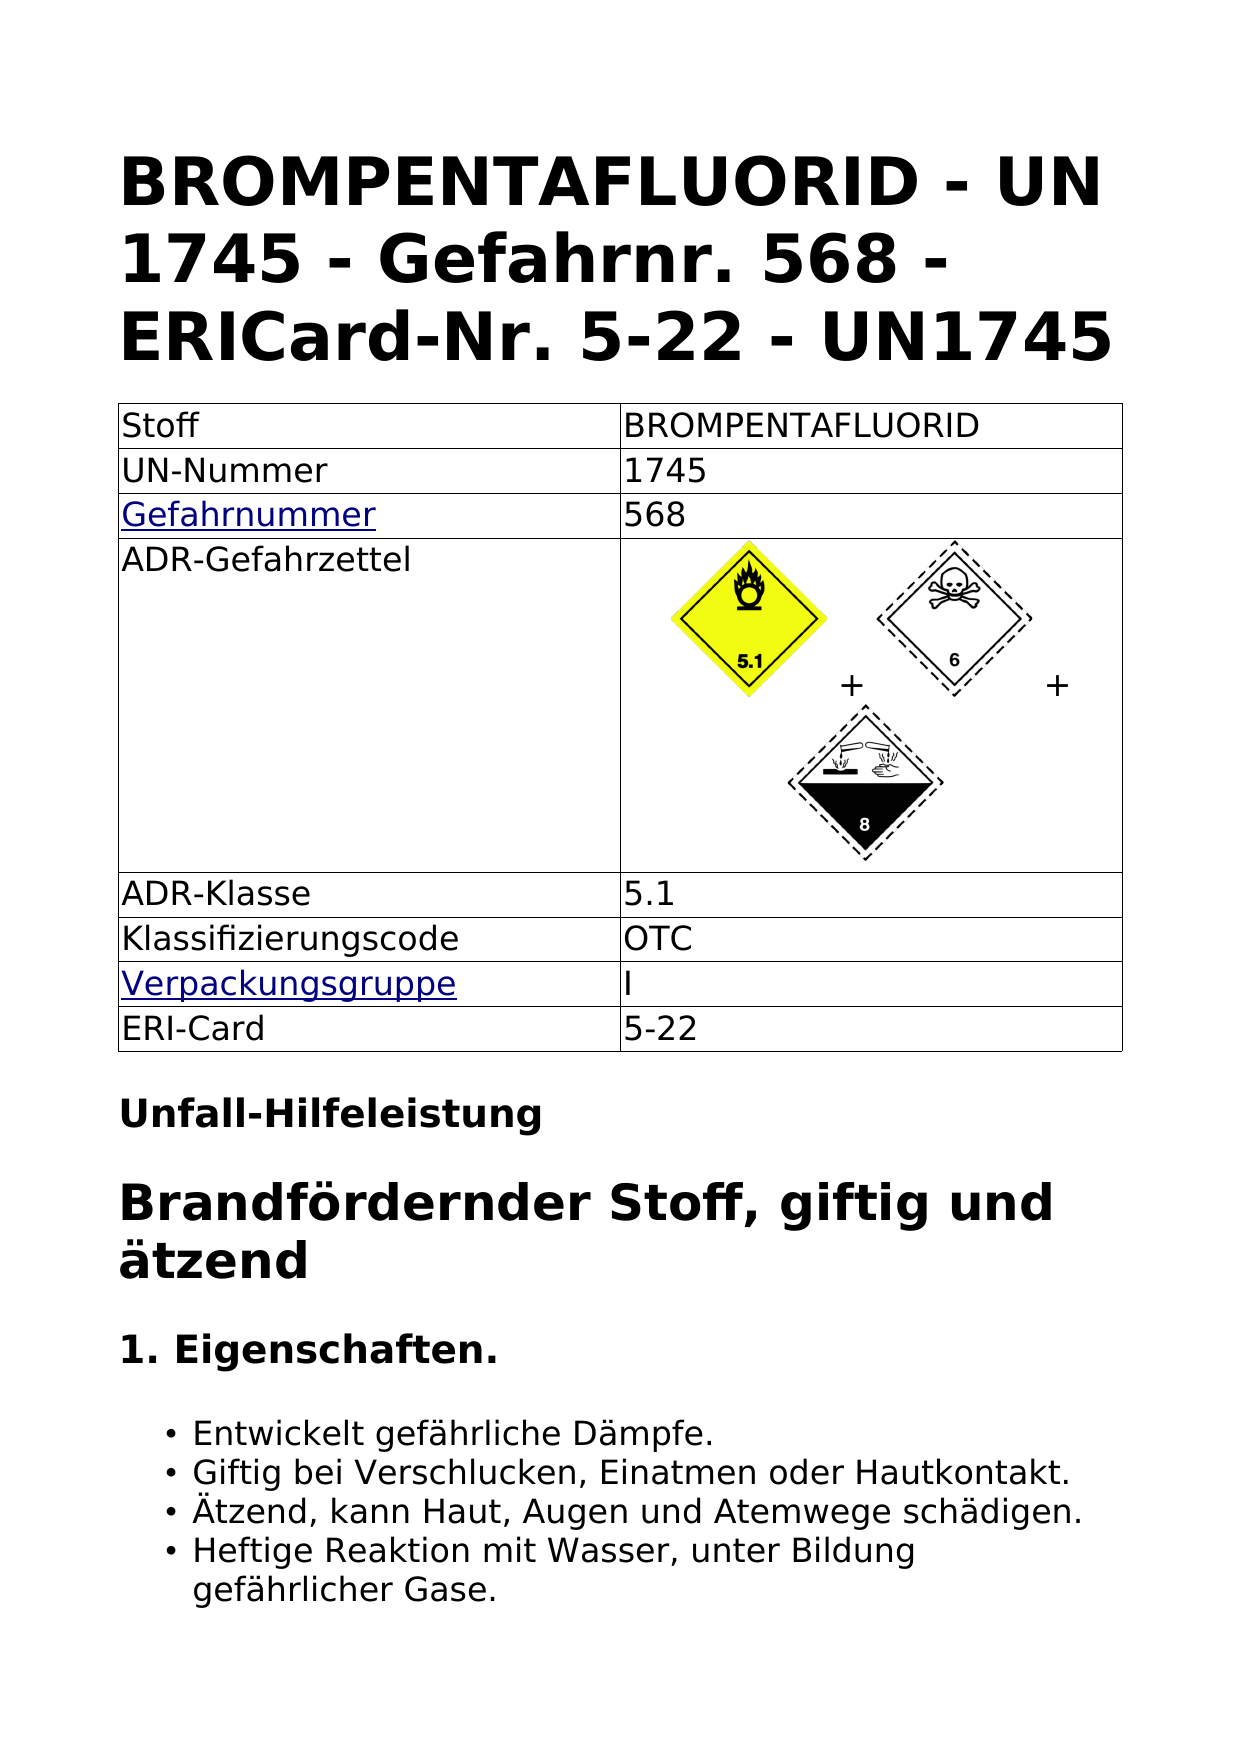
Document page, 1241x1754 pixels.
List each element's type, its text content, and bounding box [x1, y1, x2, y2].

table_cell + + [621, 539, 1122, 872]
picture [787, 704, 944, 861]
table_cell OTC [621, 918, 1122, 961]
table_cell UN-Nummer [119, 449, 620, 493]
list Ätzend, kann Haut, Augen und Atemwege schädigen. [177, 1492, 1122, 1531]
table_cell 1745 [621, 449, 1122, 493]
table_cell ERI-Card [119, 1007, 620, 1051]
table_header Stoff [119, 404, 620, 448]
picture [671, 540, 828, 697]
picture [876, 540, 1033, 697]
list Entwickelt gefährliche Dämpfe. [177, 1415, 1122, 1454]
table_cell Verpackungsgruppe [119, 962, 620, 1006]
table_cell 568 [621, 494, 1122, 538]
table_cell ADR-Klasse [119, 873, 620, 917]
list Heftige Reaktion mit Wasser, unter Bildung gefährlicher Gase. [177, 1531, 1122, 1609]
table_cell Klassifizierungscode [119, 918, 620, 961]
subtitle Brandfördernder Stoff, giftig und ätzend [118, 1174, 1122, 1290]
subtitle BROMPENTAFLUORID - UN 1745 - Gefahrnr. 568 - ERICard-Nr. 5-22 - UN1745 [118, 143, 1122, 376]
table_cell 5.1 [621, 873, 1122, 917]
table_cell Gefahrnummer [119, 494, 620, 538]
table_header BROMPENTAFLUORID [621, 404, 1122, 448]
subtitle Unfall-Hilfeleistung [118, 1091, 1122, 1136]
list Giftig bei Verschlucken, Einatmen oder Hautkontakt. [177, 1454, 1122, 1492]
subtitle 1. Eigenschaften. [118, 1328, 1122, 1373]
table_cell I [621, 962, 1122, 1006]
table_cell 5-22 [621, 1007, 1122, 1051]
table_cell ADR-Gefahrzettel [119, 539, 620, 872]
